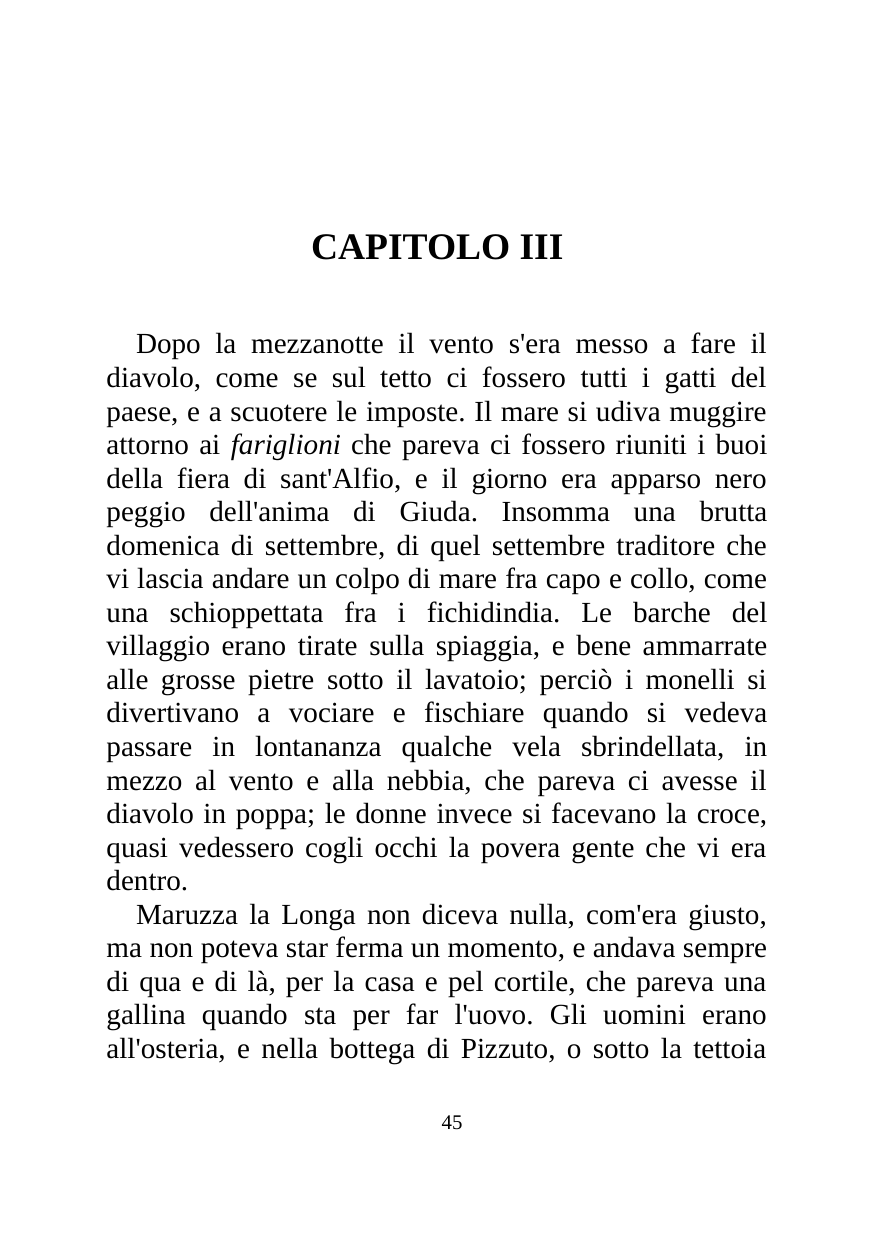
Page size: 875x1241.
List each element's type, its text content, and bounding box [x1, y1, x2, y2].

text Dopo la mezzanotte il vento s'era messo a fare il diavolo, come se sul tetto ci fossero tutti i gatti del paese, e a scuotere le imposte. Il mare si udiva muggire attorno ai fariglioni che pareva ci fossero riuniti i buoi della fiera di sant'Alfio, e il giorno era apparso nero peggio dell'anima di Giuda. Insomma una brutta domenica di settembre, di quel settembre traditore che vi lascia andare un colpo di mare fra capo e collo, come una schioppettata fra i fichidindia. Le barche del villaggio erano tirate sulla spiaggia, e bene ammarrate alle grosse pietre sotto il lavatoio; perciò i monelli si divertivano a vociare e fischiare quando si vedeva passare in lontananza qualche vela sbrindellata, in mezzo al vento e alla nebbia, che pareva ci avesse il diavolo in poppa; le donne invece si facevano la croce, quasi vedessero cogli occhi la povera gente che vi era dentro. [106, 327, 768, 897]
subtitle CAPITOLO III [106, 224, 768, 267]
text Maruzza la Longa non diceva nulla, com'era giusto, ma non poteva star ferma un momento, e andava sempre di qua e di là, per la casa e pel cortile, che pareva una gallina quando sta per far l'uovo. Gli uomini erano all'osteria, e nella bottega di Pizzuto, o sotto la tettoia [106, 897, 768, 1064]
